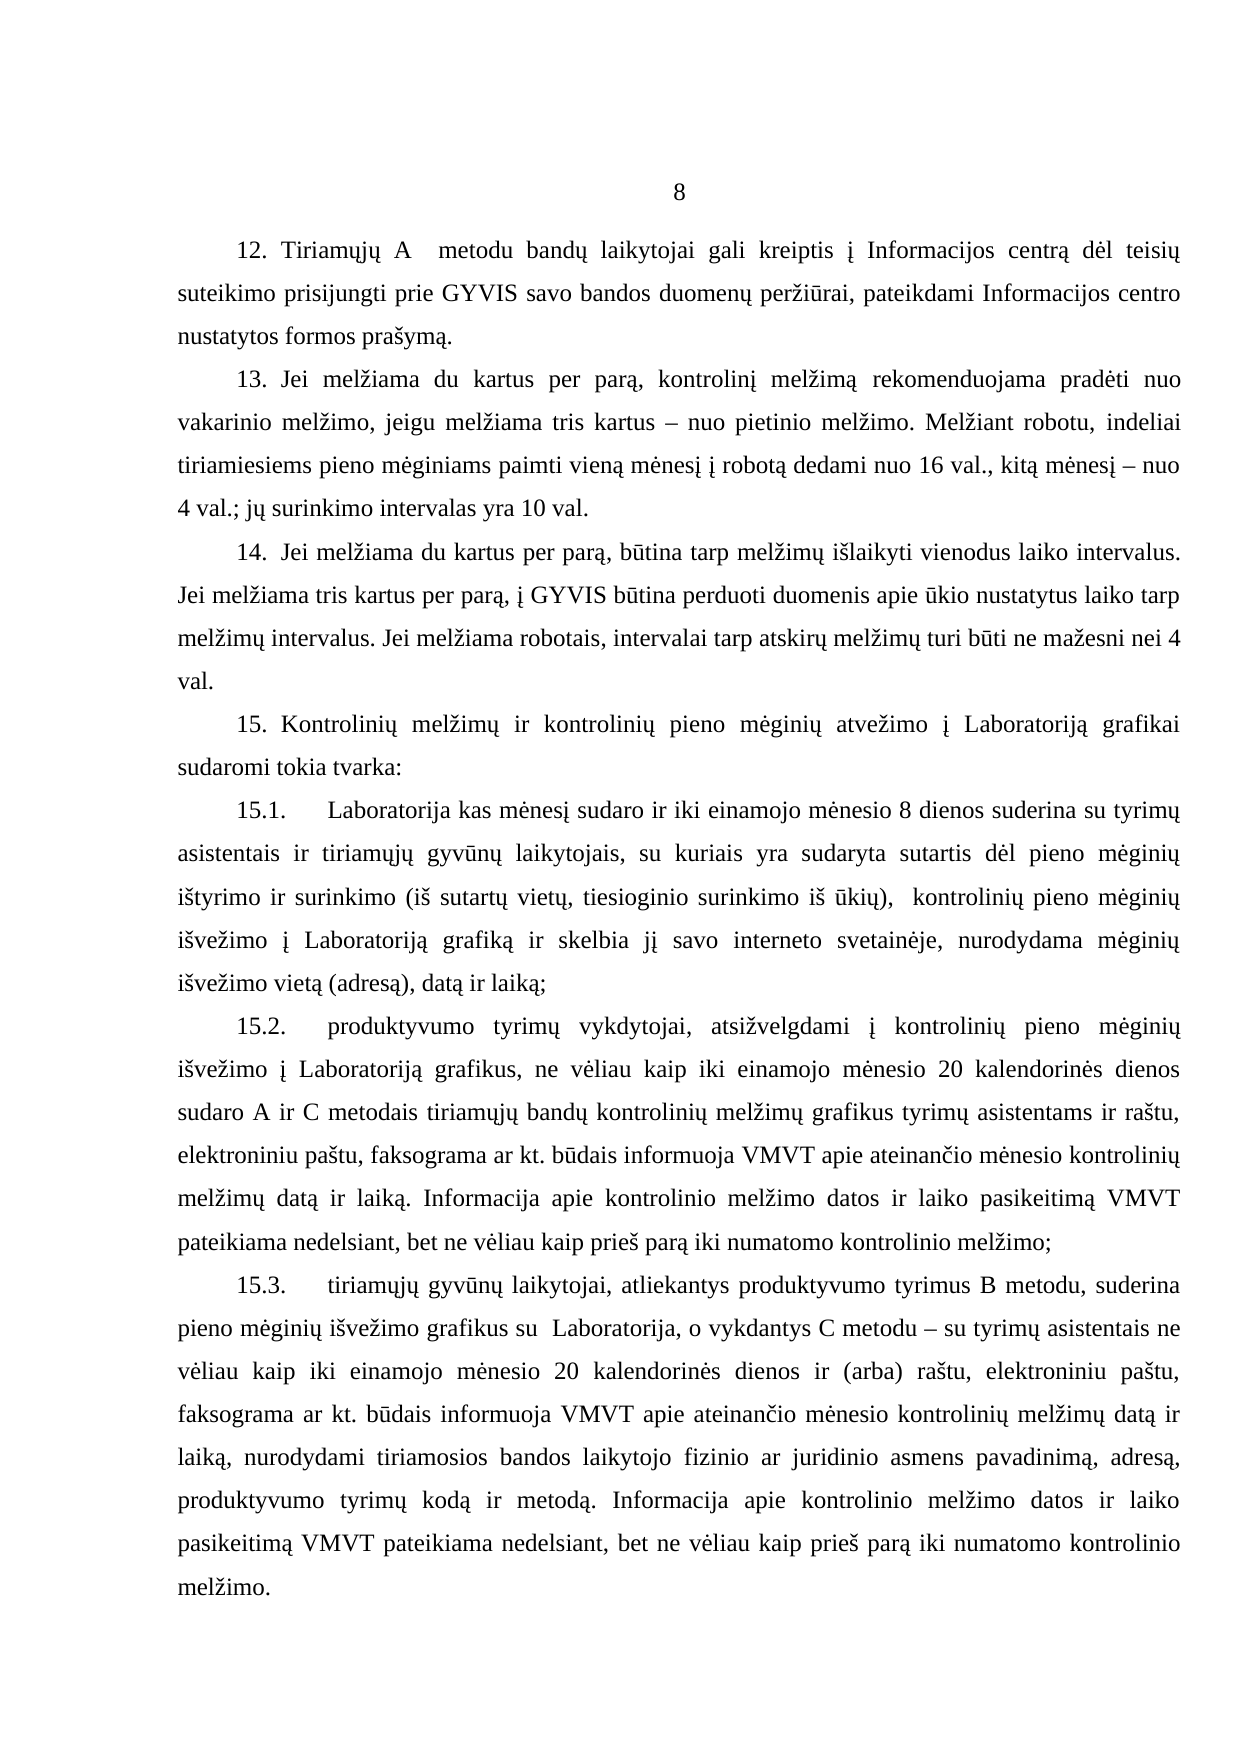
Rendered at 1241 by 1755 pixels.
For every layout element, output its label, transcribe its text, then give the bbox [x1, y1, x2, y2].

text 15. Kontrolinių melžimų ir kontrolinių pieno mėginių atvežimo į Laboratoriją grafikai sudaromi tokia tvarka: [177, 709, 1181, 781]
text 15.3. tiriamųjų gyvūnų laikytojai, atliekantys produktyvumo tyrimus B metodu, suderina pieno mėginių išvežimo grafikus su Laboratorija, o vykdantys C metodu – su tyrimų asistentais ne vėliau kaip iki einamojo mėnesio 20 kalendorinės dienos ir (arba) raštu, elektroniniu paštu, faksograma ar kt. būdais informuoja VMVT apie ateinančio mėnesio kontrolinių melžimų datą ir laiką, nurodydami tiriamosios bandos laikytojo fizinio ar juridinio asmens pavadinimą, adresą, produktyvumo tyrimų kodą ir metodą. Informacija apie kontrolinio melžimo datos ir laiko pasikeitimą VMVT pateikiama nedelsiant, bet ne vėliau kaip prieš parą iki numatomo kontrolinio melžimo. [177, 1270, 1181, 1600]
text 13. Jei melžiama du kartus per parą, kontrolinį melžimą rekomenduojama pradėti nuo vakarinio melžimo, jeigu melžiama tris kartus – nuo pietinio melžimo. Melžiant robotu, indeliai tiriamiesiems pieno mėginiams paimti vieną mėnesį į robotą dedami nuo 16 val., kitą mėnesį – nuo 4 val.; jų surinkimo intervalas yra 10 val. [177, 364, 1181, 522]
text 12. Tiriamųjų A metodu bandų laikytojai gali kreiptis į Informacijos centrą dėl teisių suteikimo prisijungti prie GYVIS savo bandos duomenų peržiūrai, pateikdami Informacijos centro nustatytos formos prašymą. [177, 235, 1181, 350]
text 14. Jei melžiama du kartus per parą, būtina tarp melžimų išlaikyti vienodus laiko intervalus. Jei melžiama tris kartus per parą, į GYVIS būtina perduoti duomenis apie ūkio nustatytus laiko tarp melžimų intervalus. Jei melžiama robotais, intervalai tarp atskirų melžimų turi būti ne mažesni nei 4 val. [177, 537, 1181, 695]
text 15.1. Laboratorija kas mėnesį sudaro ir iki einamojo mėnesio 8 dienos suderina su tyrimų asistentais ir tiriamųjų gyvūnų laikytojais, su kuriais yra sudaryta sutartis dėl pieno mėginių ištyrimo ir surinkimo (iš sutartų vietų, tiesioginio surinkimo iš ūkių), kontrolinių pieno mėginių išvežimo į Laboratoriją grafiką ir skelbia jį savo interneto svetainėje, nurodydama mėginių išvežimo vietą (adresą), datą ir laiką; [177, 795, 1181, 997]
text 15.2. produktyvumo tyrimų vykdytojai, atsižvelgdami į kontrolinių pieno mėginių išvežimo į Laboratoriją grafikus, ne vėliau kaip iki einamojo mėnesio 20 kalendorinės dienos sudaro A ir C metodais tiriamųjų bandų kontrolinių melžimų grafikus tyrimų asistentams ir raštu, elektroniniu paštu, faksograma ar kt. būdais informuoja VMVT apie ateinančio mėnesio kontrolinių melžimų datą ir laiką. Informacija apie kontrolinio melžimo datos ir laiko pasikeitimą VMVT pateikiama nedelsiant, bet ne vėliau kaip prieš parą iki numatomo kontrolinio melžimo; [177, 1011, 1181, 1255]
